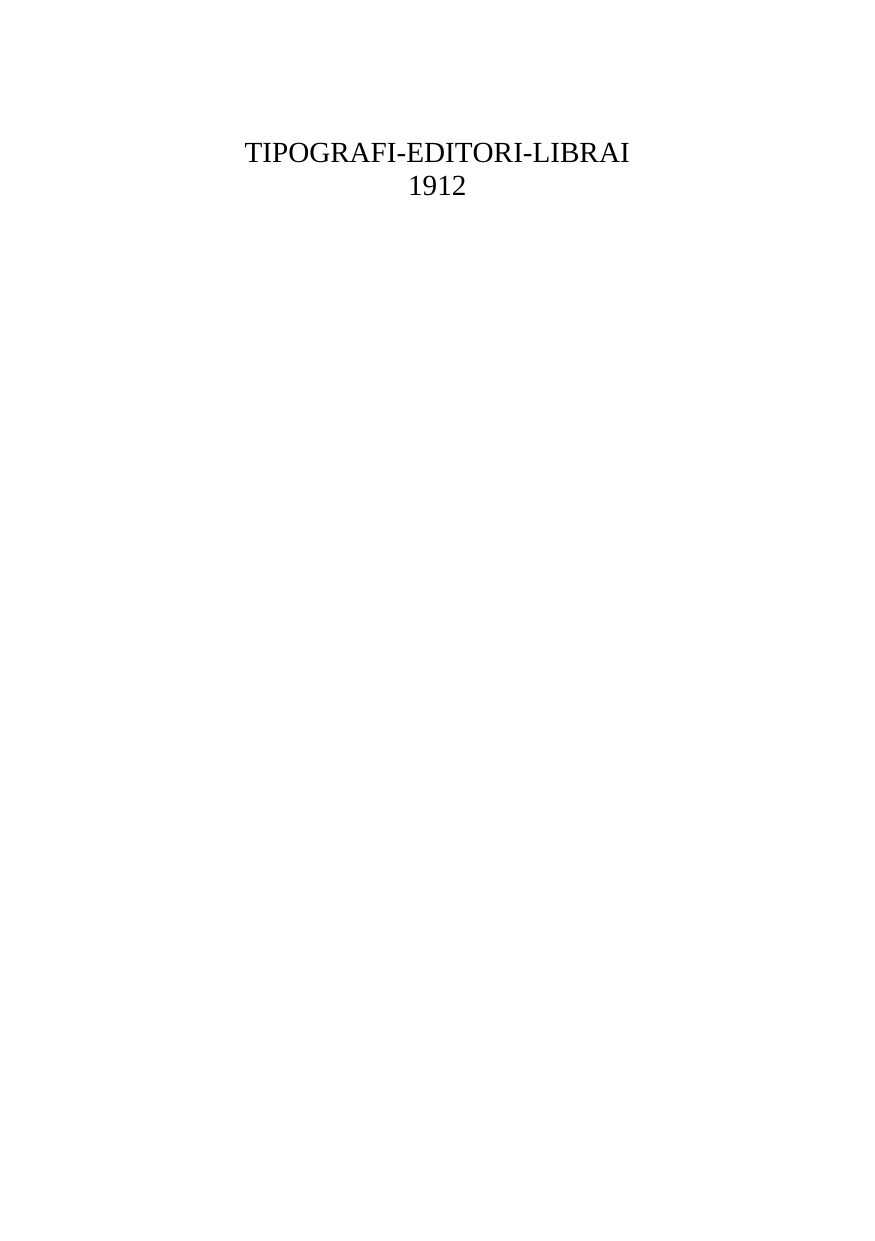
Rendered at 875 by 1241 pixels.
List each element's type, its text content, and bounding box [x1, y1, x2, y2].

text TIPOGRAFI-EDITORI-LIBRAI [106, 135, 768, 168]
text 1912 [106, 168, 768, 202]
